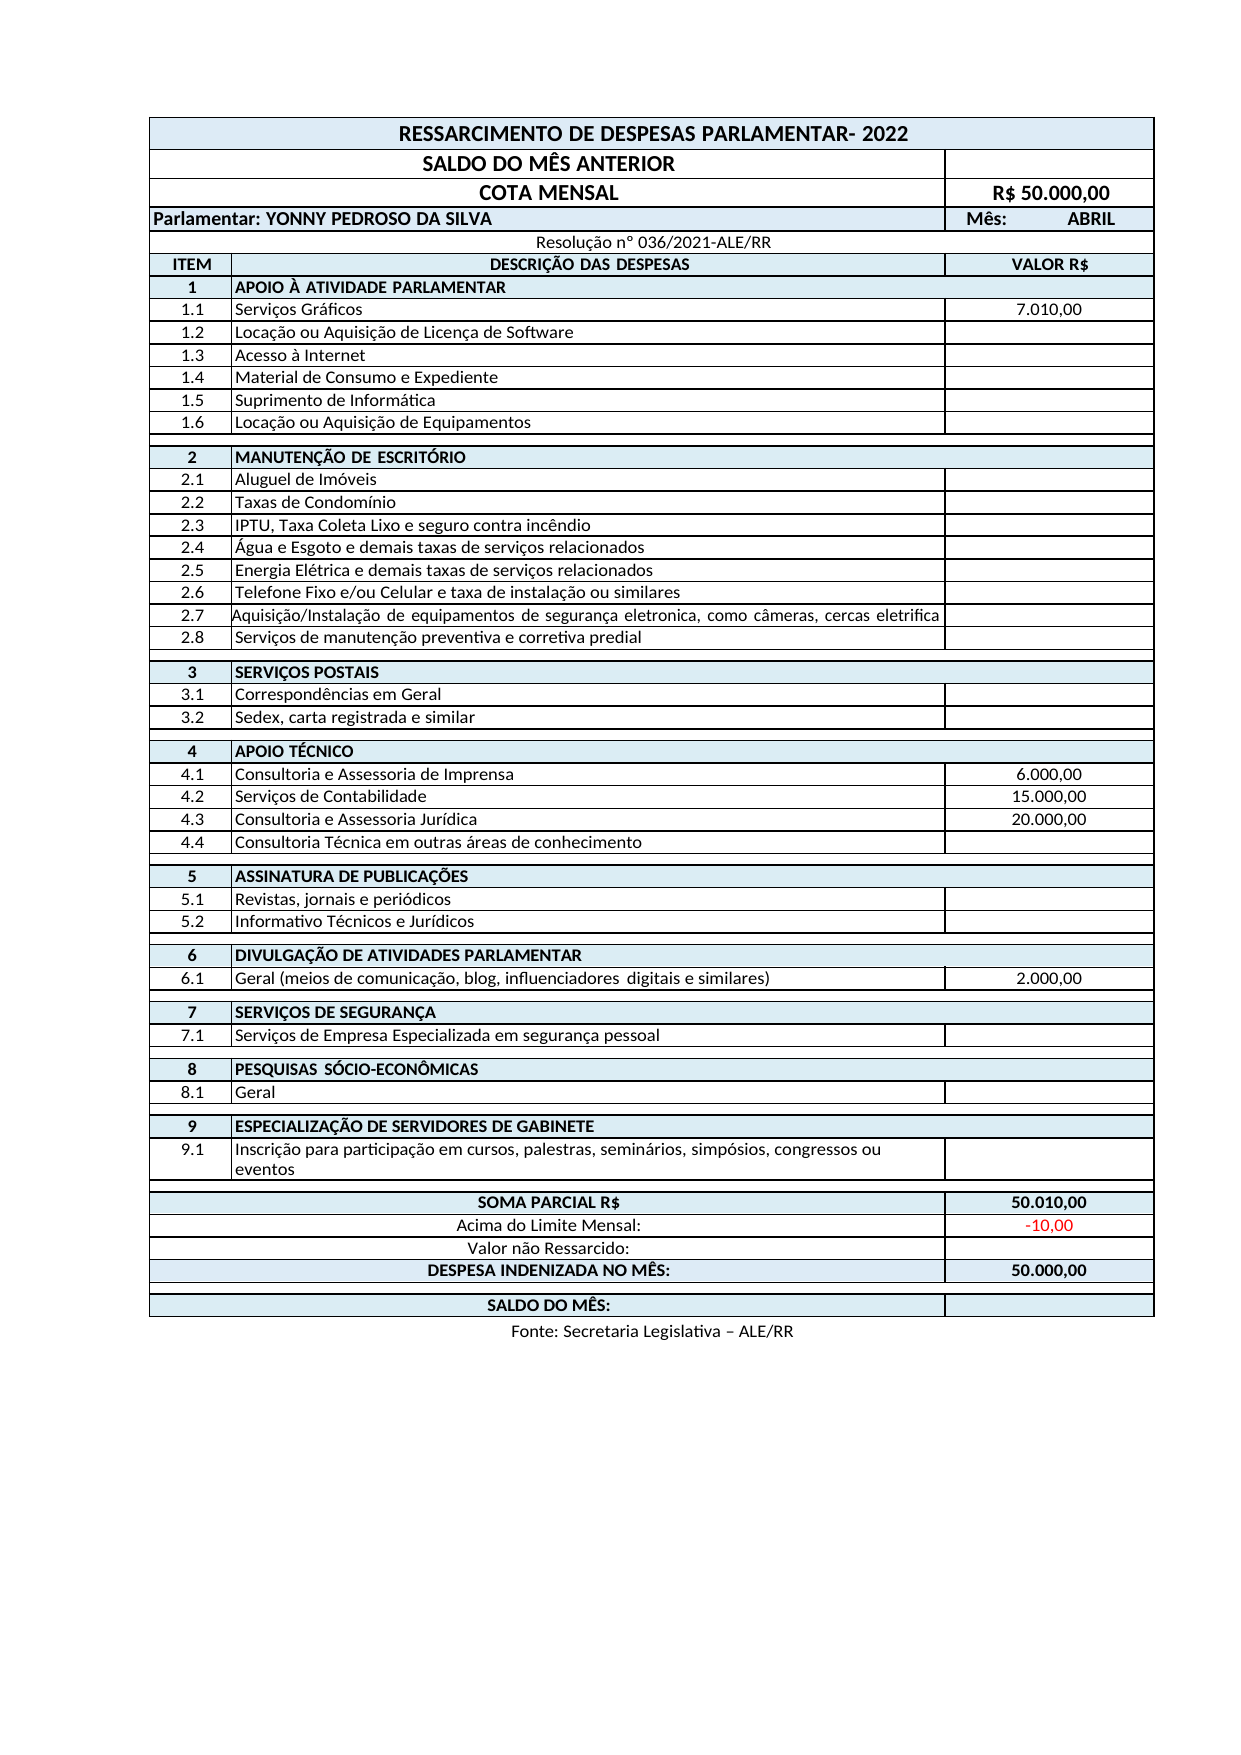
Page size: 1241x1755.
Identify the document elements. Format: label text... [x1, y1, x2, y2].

table_cell 2.8 [150, 627, 231, 648]
table_cell APOIO TÉCNICO [232, 741, 1153, 762]
table_cell Revistas, jornais e periódicos [232, 888, 944, 909]
table_cell [946, 390, 1153, 411]
table_cell 1.4 [150, 367, 231, 388]
table_cell 2.5 [150, 560, 231, 581]
table_cell SALDO DO MÊS: [150, 1295, 944, 1316]
table_cell ESPECIALIZAÇÃO DE SERVIDORES DE GABINETE [232, 1116, 1153, 1137]
table_cell [946, 707, 1153, 728]
table_cell Geral [232, 1082, 944, 1103]
table_cell 6.000,00 [946, 764, 1153, 785]
table_cell [946, 345, 1153, 366]
table_cell 6.1 [150, 968, 231, 989]
table_cell APOIO À ATIVIDADE PARLAMENTAR [232, 277, 1153, 298]
table_cell Energia Elétrica e demais taxas de serviços relacionados [232, 560, 944, 581]
table_cell 2.3 [150, 515, 231, 535]
table_cell Consultoria e Assessoria de Imprensa [232, 764, 944, 785]
table_cell [150, 730, 1153, 739]
table_cell Locação ou Aquisição de Equipamentos [232, 412, 944, 433]
table_cell COTA MENSAL [150, 179, 944, 206]
table_cell ASSINATURA DE PUBLICAÇÕES [232, 866, 1153, 887]
table_cell 50.010,00 [946, 1193, 1153, 1213]
table_cell Taxas de Condomínio [232, 492, 944, 513]
table_cell 6 [150, 945, 231, 966]
table_cell 2.1 [150, 469, 231, 490]
table_cell [150, 1047, 1153, 1057]
table_cell R$ 50.000,00 [946, 179, 1153, 206]
table_cell 2.2 [150, 492, 231, 513]
table_cell [946, 582, 1153, 603]
table_cell Serviços de Empresa Especializada em segurança pessoal [232, 1025, 944, 1046]
table_cell [946, 605, 1153, 626]
table_cell [946, 1082, 1153, 1103]
table_cell 5.2 [150, 911, 231, 932]
table_cell 4.3 [150, 809, 231, 830]
table_cell VALOR R$ [946, 254, 1153, 275]
table_cell [946, 888, 1153, 909]
table_cell [150, 934, 1153, 944]
table_cell 3.2 [150, 707, 231, 728]
table_cell Parlamentar: YONNY PEDROSO DA SILVA [150, 208, 944, 230]
table_cell 2 [150, 447, 231, 468]
table_cell [946, 515, 1153, 535]
table_cell Acima do Limite Mensal: [150, 1215, 944, 1236]
table_cell Resolução nº 036/2021-ALE/RR [150, 232, 1153, 252]
table_cell Telefone Fixo e/ou Celular e taxa de instalação ou similares [232, 582, 944, 603]
table_cell SERVIÇOS DE SEGURANÇA [232, 1002, 1153, 1023]
table_cell [150, 435, 1153, 445]
table_cell [946, 627, 1153, 648]
table_cell 2.4 [150, 537, 231, 558]
table_cell 1 [150, 277, 231, 298]
table_cell 1.2 [150, 322, 231, 343]
table_cell 5.1 [150, 888, 231, 909]
table_header RESSARCIMENTO DE DESPESAS PARLAMENTAR- 2022 [150, 118, 1153, 149]
table_cell Suprimento de Informática [232, 390, 944, 411]
table_cell 2.7 [150, 605, 231, 626]
table_cell 1.1 [150, 299, 231, 320]
table_cell [946, 832, 1153, 853]
table_cell [946, 412, 1153, 433]
table_cell 20.000,00 [946, 809, 1153, 830]
text Fonte: Secretaria Legislativa – ALE/RR [510, 1320, 794, 1342]
table_cell 1.6 [150, 412, 231, 433]
table_cell 4.2 [150, 786, 231, 807]
table_cell 9.1 [150, 1139, 231, 1179]
table_cell 2.000,00 [946, 968, 1153, 989]
table_cell Locação ou Aquisição de Licença de Software [232, 322, 944, 343]
table_cell [150, 650, 1153, 660]
table_cell SERVIÇOS POSTAIS [232, 662, 1153, 683]
table_cell [946, 1025, 1153, 1046]
table_cell [946, 367, 1153, 388]
table_cell 15.000,00 [946, 786, 1153, 807]
table_cell Serviços de Contabilidade [232, 786, 944, 807]
table_cell Aluguel de Imóveis [232, 469, 944, 490]
table_cell DIVULGAÇÃO DE ATIVIDADES PARLAMENTAR [232, 945, 1153, 966]
table_cell 1.3 [150, 345, 231, 366]
table_cell 3 [150, 662, 231, 683]
table_cell 5 [150, 866, 231, 887]
table_cell ITEM [150, 254, 231, 275]
table_cell DESCRIÇÃO DAS DESPESAS [232, 254, 944, 275]
table_cell 7.010,00 [946, 299, 1153, 320]
table_cell Serviços Gráficos [232, 299, 944, 320]
table_cell [946, 684, 1153, 705]
table_cell PESQUISAS SÓCIO-ECONÔMICAS [232, 1059, 1153, 1080]
table_cell [946, 492, 1153, 513]
table_cell MANUTENÇÃO DE ESCRITÓRIO [232, 447, 1153, 468]
table_cell [946, 322, 1153, 343]
table_cell 9 [150, 1116, 231, 1137]
table_cell Acesso à Internet [232, 345, 944, 366]
table_cell Aquisição/Instalação de equipamentos de segurança eletronica, como câmeras, cercas eletrifica [232, 605, 944, 626]
table_cell DESPESA INDENIZADA NO MÊS: [150, 1260, 944, 1281]
table_cell [946, 1139, 1153, 1179]
table_cell Material de Consumo e Expediente [232, 367, 944, 388]
table_cell 8 [150, 1059, 231, 1080]
table_cell [150, 1104, 1153, 1114]
table_cell [150, 991, 1153, 1001]
table_cell Valor não Ressarcido: [150, 1238, 944, 1259]
table_cell 2.6 [150, 582, 231, 603]
table_cell Informativo Técnicos e Jurídicos [232, 911, 944, 932]
table_cell [946, 911, 1153, 932]
table_cell IPTU, Taxa Coleta Lixo e seguro contra incêndio [232, 515, 944, 535]
table_cell -10,00 [946, 1215, 1153, 1236]
table_cell [946, 1238, 1153, 1259]
table_cell 7.1 [150, 1025, 231, 1046]
table_cell 1.5 [150, 390, 231, 411]
table_cell [946, 560, 1153, 581]
table_cell [150, 854, 1153, 864]
table_cell [150, 1283, 1153, 1293]
table_cell 4.1 [150, 764, 231, 785]
table_cell [946, 469, 1153, 490]
table_cell Consultoria e Assessoria Jurídica [232, 809, 944, 830]
table_cell Sedex, carta registrada e similar [232, 707, 944, 728]
table_cell Serviços de manutenção preventiva e corretiva predial [232, 627, 944, 648]
table_cell [946, 150, 1153, 177]
table_cell Água e Esgoto e demais taxas de serviços relacionados [232, 537, 944, 558]
table_cell 4 [150, 741, 231, 762]
table_cell Geral (meios de comunicação, blog, influenciadores digitais e similares) [232, 968, 944, 989]
table_cell SOMA PARCIAL R$ [150, 1193, 944, 1213]
table_cell 50.000,00 [946, 1260, 1153, 1281]
table_cell 7 [150, 1002, 231, 1023]
table_cell [946, 537, 1153, 558]
table_cell Inscrição para participação em cursos, palestras, seminários, simpósios, congressos ou eventos [232, 1139, 944, 1179]
table_cell [150, 1181, 1153, 1191]
table_cell [946, 1295, 1153, 1316]
table_cell Mês: ABRIL [946, 208, 1153, 230]
table_cell Correspondências em Geral [232, 684, 944, 705]
table_cell 3.1 [150, 684, 231, 705]
table_cell SALDO DO MÊS ANTERIOR [150, 150, 944, 177]
table_cell Consultoria Técnica em outras áreas de conhecimento [232, 832, 944, 853]
table_cell 4.4 [150, 832, 231, 853]
table_cell 8.1 [150, 1082, 231, 1103]
